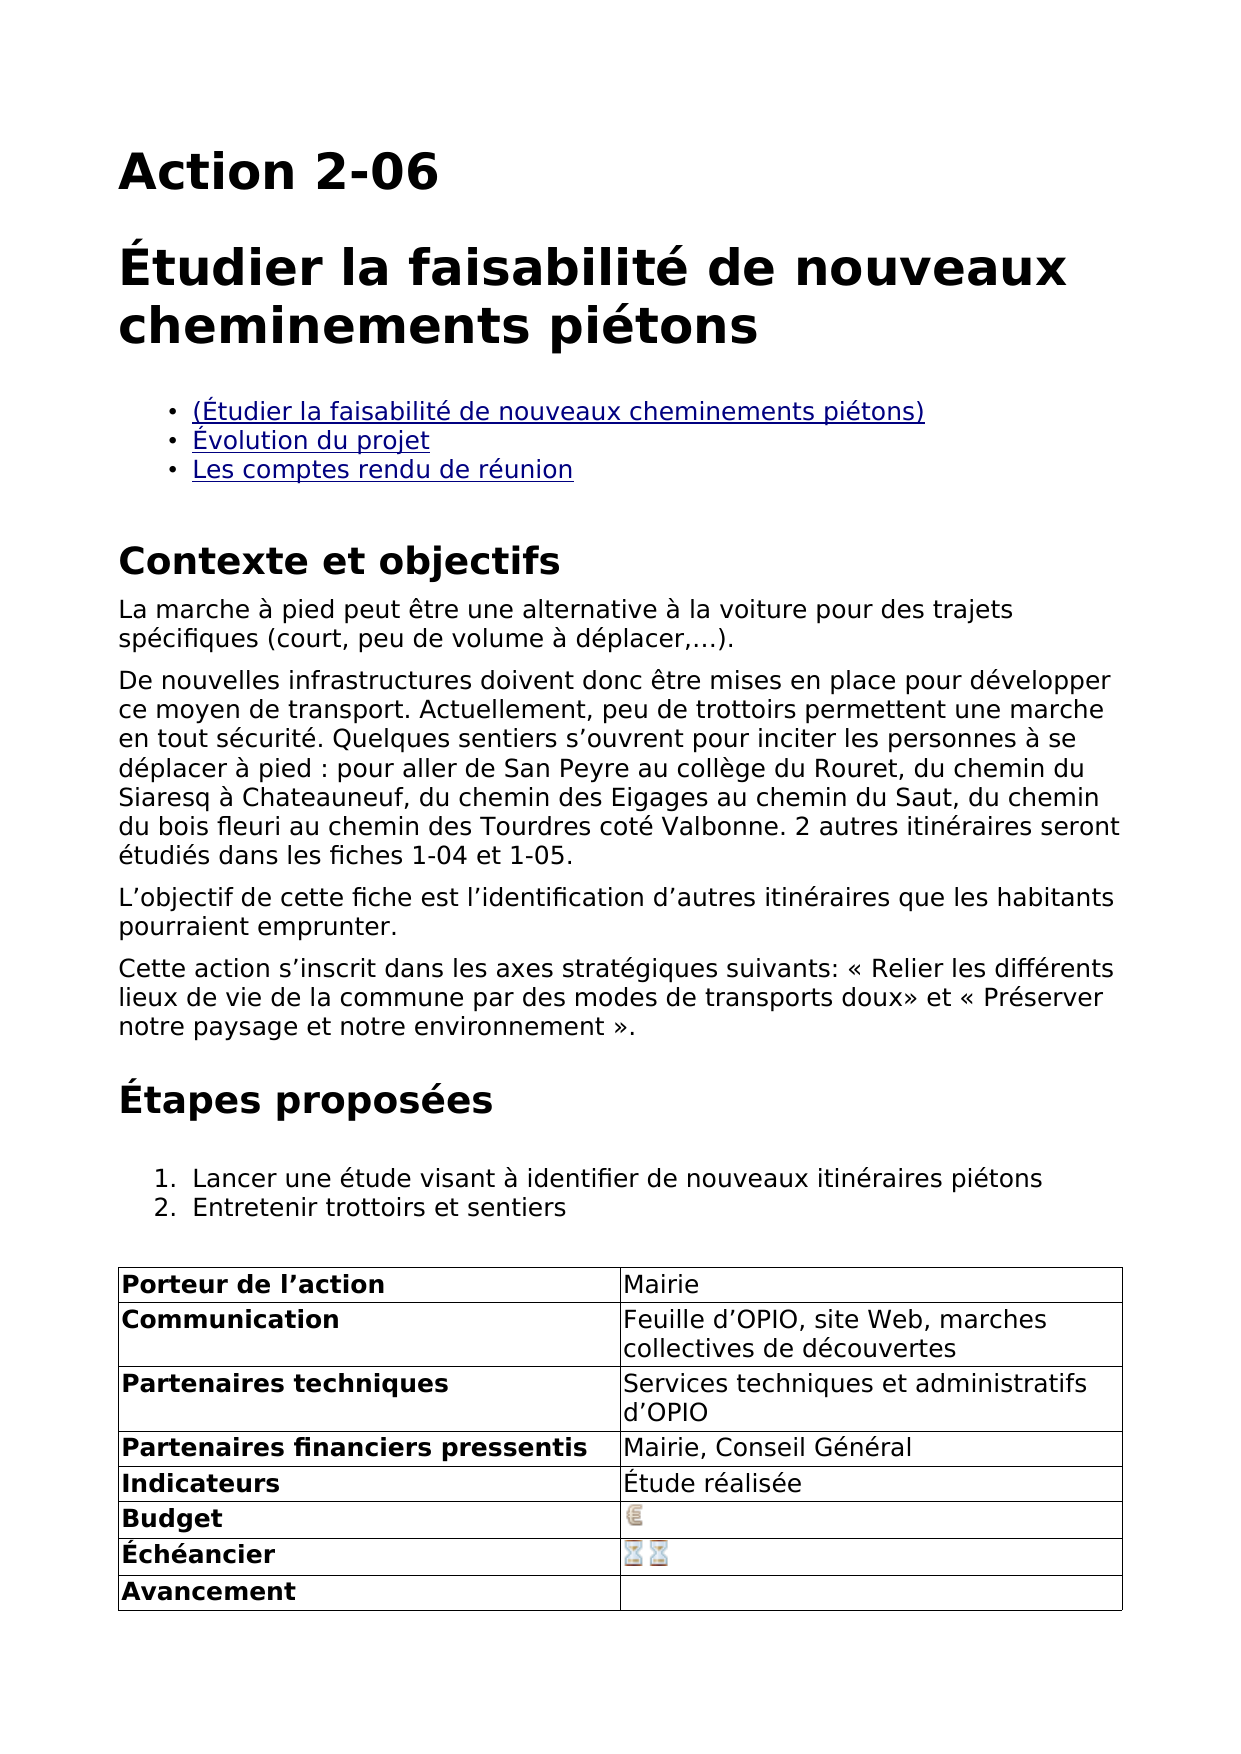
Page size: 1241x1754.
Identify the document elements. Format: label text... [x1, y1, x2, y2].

list Entretenir trottoirs et sentiers [177, 1193, 1122, 1223]
subtitle Étapes proposées [118, 1079, 1122, 1122]
text De nouvelles infrastructures doivent donc être mises en place pour développer ce moyen de transport. Actuellement, peu de trottoirs permettent une marche en tout sécurité. Quelques sentiers s’ouvrent pour inciter les personnes à se déplacer à pied : pour aller de San Peyre au collège du Rouret, du chemin du Siaresq à Chateauneuf, du chemin des Eigages au chemin du Saut, du chemin du bois fleuri au chemin des Tourdres coté Valbonne. 2 autres itinéraires seront étudiés dans les fiches 1-04 et 1-05. [118, 666, 1122, 870]
table_cell [621, 1502, 1122, 1538]
subtitle Étudier la faisabilité de nouveaux cheminements piétons [118, 239, 1122, 355]
table_cell Échéancier [119, 1539, 620, 1574]
table_cell Communication [119, 1303, 620, 1366]
subtitle Action 2-06 [118, 143, 1122, 201]
table_cell Avancement [119, 1576, 620, 1610]
list (Étudier la faisabilité de nouveaux cheminements piétons) [177, 397, 1122, 426]
text L’objectif de cette fiche est l’identification d’autres itinéraires que les habitants pourraient emprunter. [118, 883, 1122, 941]
table_cell [621, 1539, 1122, 1574]
table_cell Indicateurs [119, 1467, 620, 1501]
table_header Porteur de l’action [119, 1268, 620, 1302]
text Cette action s’inscrit dans les axes stratégiques suivants: « Relier les différents lieux de vie de la commune par des modes de transports doux» et « Préserver notre paysage et notre environnement ». [118, 954, 1122, 1041]
table_cell Partenaires financiers pressentis [119, 1432, 620, 1466]
table_cell Mairie, Conseil Général [621, 1432, 1122, 1466]
table_cell Partenaires techniques [119, 1367, 620, 1431]
table_cell [621, 1576, 1122, 1610]
table_cell Services techniques et administratifs d’OPIO [621, 1367, 1122, 1431]
list Les comptes rendu de réunion [177, 456, 1122, 485]
table_cell Feuille d’OPIO, site Web, marches collectives de découvertes [621, 1303, 1122, 1366]
picture [622, 1503, 723, 1529]
table_cell Budget [119, 1502, 620, 1538]
table_cell Étude réalisée [621, 1467, 1122, 1501]
list Évolution du projet [177, 426, 1122, 456]
picture [622, 1540, 723, 1566]
table_header Mairie [621, 1268, 1122, 1302]
text La marche à pied peut être une alternative à la voiture pour des trajets spécifiques (court, peu de volume à déplacer,…). [118, 595, 1122, 654]
subtitle Contexte et objectifs [118, 539, 1122, 583]
list Lancer une étude visant à identifier de nouveaux itinéraires piétons [177, 1164, 1122, 1193]
